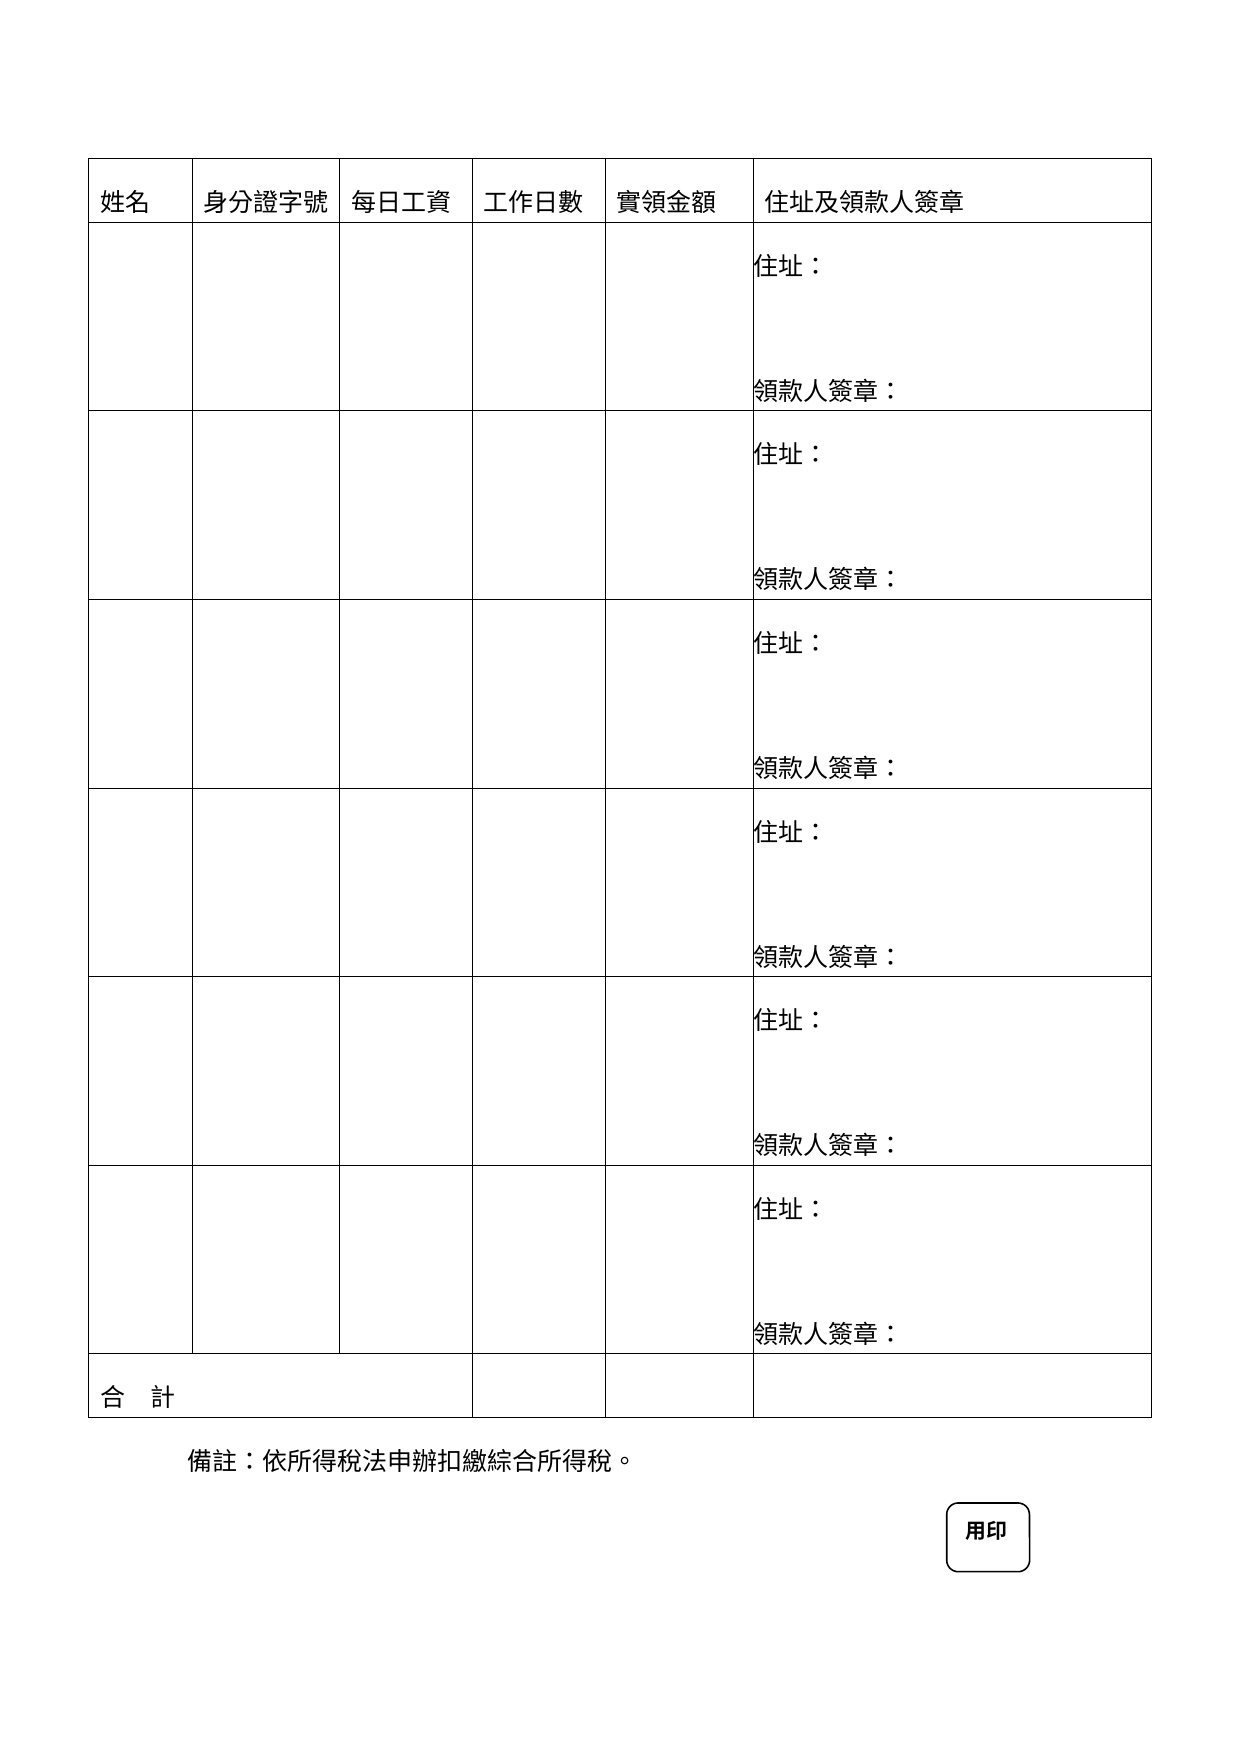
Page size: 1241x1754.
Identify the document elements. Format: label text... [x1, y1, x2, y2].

table_header 姓名 [89, 159, 192, 222]
table_cell [473, 411, 605, 599]
table_cell [89, 789, 192, 976]
table_cell [606, 411, 753, 599]
table_cell [193, 789, 339, 976]
table_cell [193, 977, 339, 1164]
table_cell [89, 600, 192, 787]
table_cell [193, 223, 339, 410]
table_cell 住址： 領款人簽章： [754, 977, 1151, 1164]
table_cell [340, 600, 472, 787]
table_cell 住址： 領款人簽章： [754, 1166, 1151, 1353]
table_header 每日工資 [340, 159, 472, 222]
table_cell [606, 600, 753, 787]
table_cell [473, 1166, 605, 1353]
table_cell 住址： 領款人簽章： [754, 411, 1151, 599]
table_cell [606, 1166, 753, 1353]
table_cell [606, 789, 753, 976]
table_cell [340, 789, 472, 976]
table_cell [473, 600, 605, 787]
table_cell [193, 1166, 339, 1353]
table_cell 住址： 領款人簽章： [754, 223, 1151, 410]
table_header 工作日數 [473, 159, 605, 222]
table_cell 住址： 領款人簽章： [754, 600, 1151, 787]
table_cell [606, 1354, 753, 1417]
table_header 身分證字號 [193, 159, 339, 222]
table_cell [606, 977, 753, 1164]
table_header 住址及領款人簽章 [754, 159, 1151, 222]
table_cell 合 計 [89, 1354, 472, 1417]
table_cell 住址： 領款人簽章： [754, 789, 1151, 976]
table_header 實領金額 [606, 159, 753, 222]
table_cell [89, 977, 192, 1164]
table_cell [754, 1354, 1151, 1417]
table_cell [340, 411, 472, 599]
table_cell [340, 1166, 472, 1353]
table_cell [193, 600, 339, 787]
table_cell [89, 411, 192, 599]
table_cell [340, 977, 472, 1164]
table_cell [193, 411, 339, 599]
table_cell [89, 1166, 192, 1353]
table_cell [473, 223, 605, 410]
table_cell [606, 223, 753, 410]
table_cell [473, 977, 605, 1164]
table_cell [473, 1354, 605, 1417]
text 備註：依所得稅法申辦扣繳綜合所得稅。 [187, 1418, 1053, 1480]
table_cell [89, 223, 192, 410]
table_cell [473, 789, 605, 976]
table_cell [340, 223, 472, 410]
